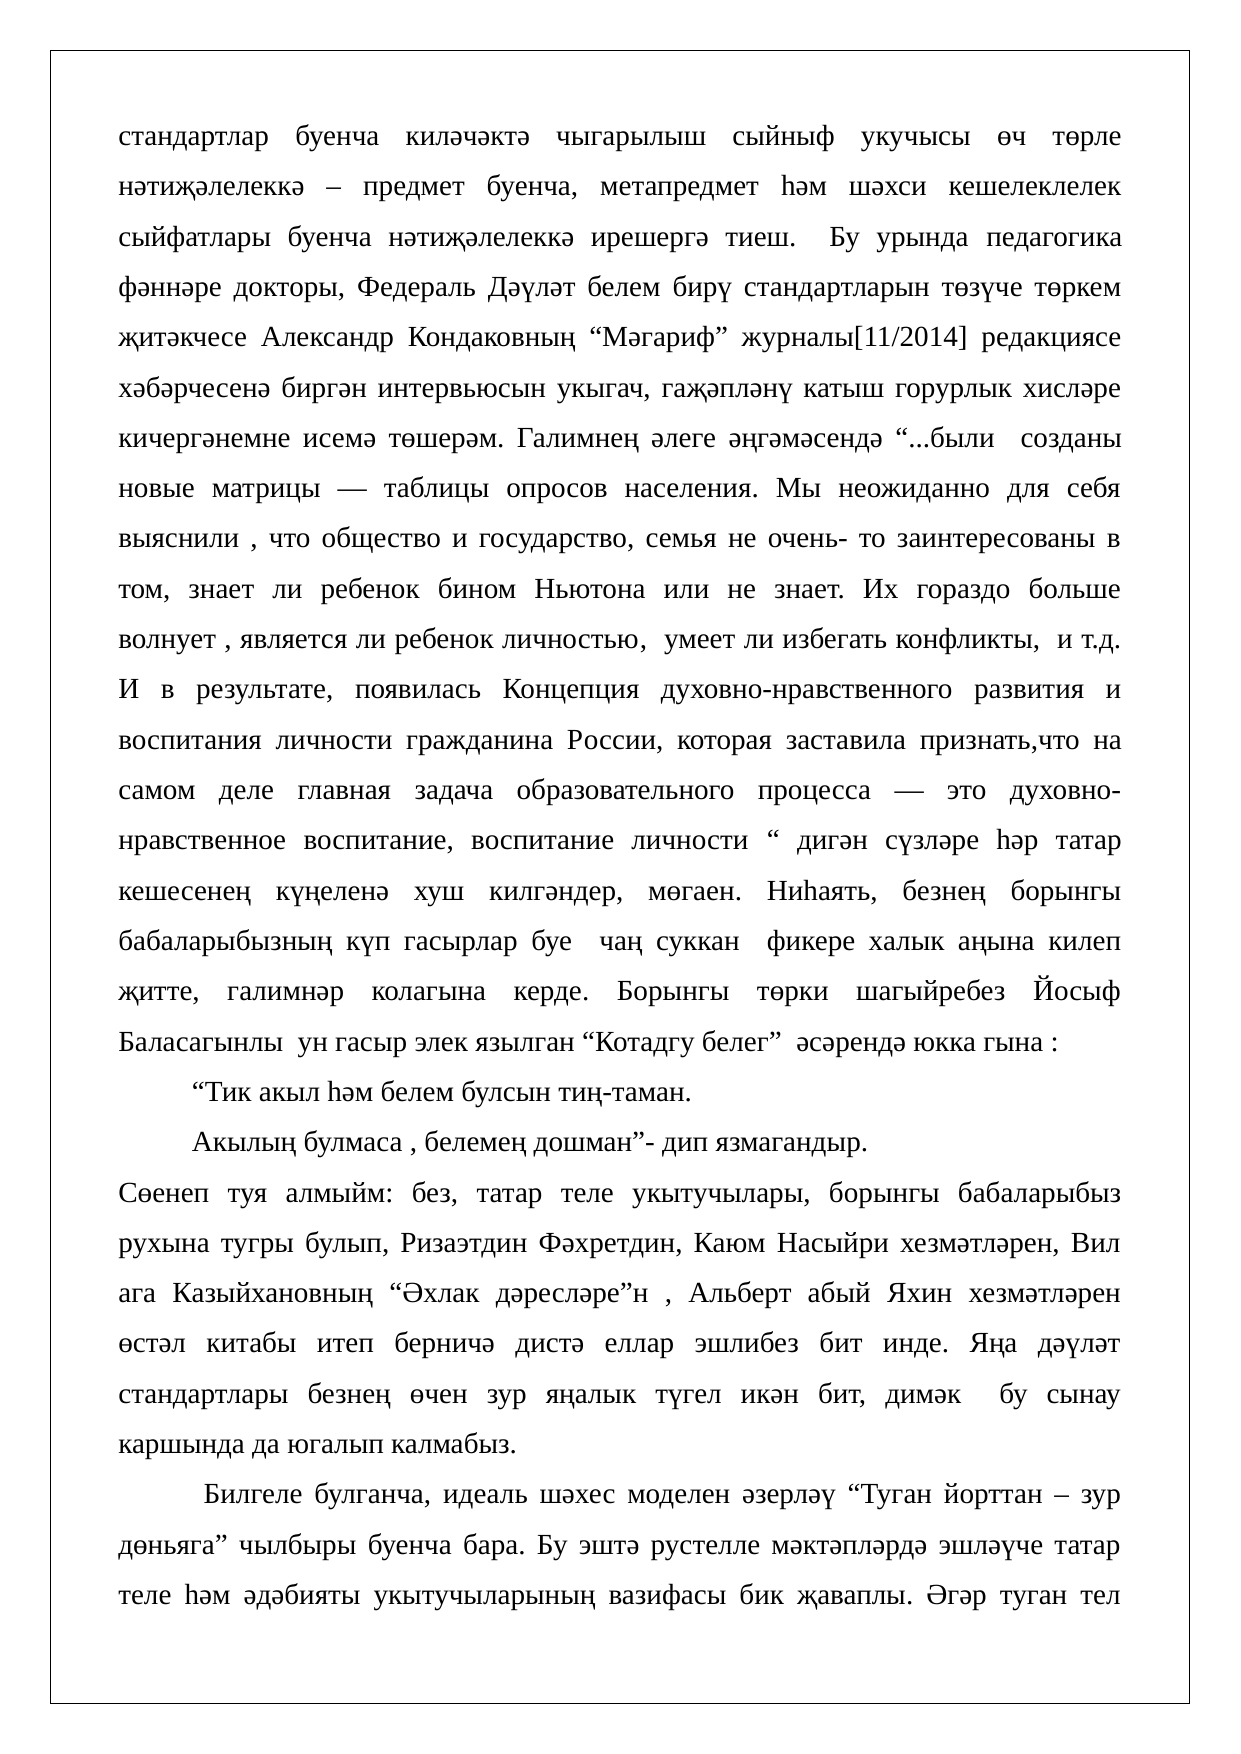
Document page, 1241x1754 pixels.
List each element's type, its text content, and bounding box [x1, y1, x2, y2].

text Билгеле булганча, идеаль шәхес моделен әзерләү “Туган йорттан – зур дөньяга” чылбыры буенча бара. Бу эштә рустелле мәктәпләрдә эшләүче татар теле һәм әдәбияты укытучыларының вазифасы бик җаваплы. Әгәр туган тел [118, 1477, 1122, 1611]
text Акылың булмаса , белемең дошман”- дип язмагандыр. [118, 1124, 1122, 1158]
text стандартлар буенча киләчәктә чыгарылыш сыйныф укучысы өч төрле нәтиҗәлелеккә – предмет буенча, метапредмет һәм шәхси кешелеклелек сыйфатлары буенча нәтиҗәлелеккә ирешергә тиеш. Бу урында педагогика фәннәре докторы, Федераль Дәүләт белем бирү стандартларын төзүче төркем җитәкчесе Александр Кондаковның “Мәгариф” журналы[11/2014] редакциясе хәбәрчесенә биргән интервьюсын укыгач, гаҗәпләнү катыш горурлык хисләре кичергәнемне исемә төшерәм. Галимнең әлеге әңгәмәсендә “...были созданы новые матрицы — таблицы опросов населения. Мы неожиданно для себя выяснили , что общество и государство, семья не очень- то заинтересованы в том, знает ли ребенок бином Ньютона или не знает. Их гораздо больше волнует , является ли ребенок личностью, умеет ли избегать конфликты, и т.д. И в результате, появилась Концепция духовно-нравственного развития и воспитания личности гражданина России, которая заставила признать,что на самом деле главная задача образовательного процесса — это духовно-нравственное воспитание, воспитание личности “ дигән сүзләре һәр татар кешесенең күңеленә хуш килгәндер, мөгаен. Ниһаять, безнең борынгы бабаларыбызның күп гасырлар буе чаң суккан фикере халык аңына килеп җитте, галимнәр колагына керде. Борынгы төрки шагыйребез Йосыф Баласагынлы ун гасыр элек язылган “Котадгу белег” әсәрендә юкка гына : [118, 118, 1122, 1057]
text “Тик акыл һәм белем булсын тиң-таман. [118, 1074, 1122, 1108]
text Сөенеп туя алмыйм: без, татар теле укытучылары, борынгы бабаларыбыз рухына тугры булып, Ризаэтдин Фәхретдин, Каюм Насыйри хезмәтләрен, Вил ага Казыйхановның “Әхлак дәресләре”н , Альберт абый Яхин хезмәтләрен өстәл китабы итеп берничә дистә еллар эшлибез бит инде. Яңа дәүләт стандартлары безнең өчен зур яңалык түгел икән бит, димәк бу сынау каршында да югалып калмабыз. [118, 1175, 1122, 1460]
